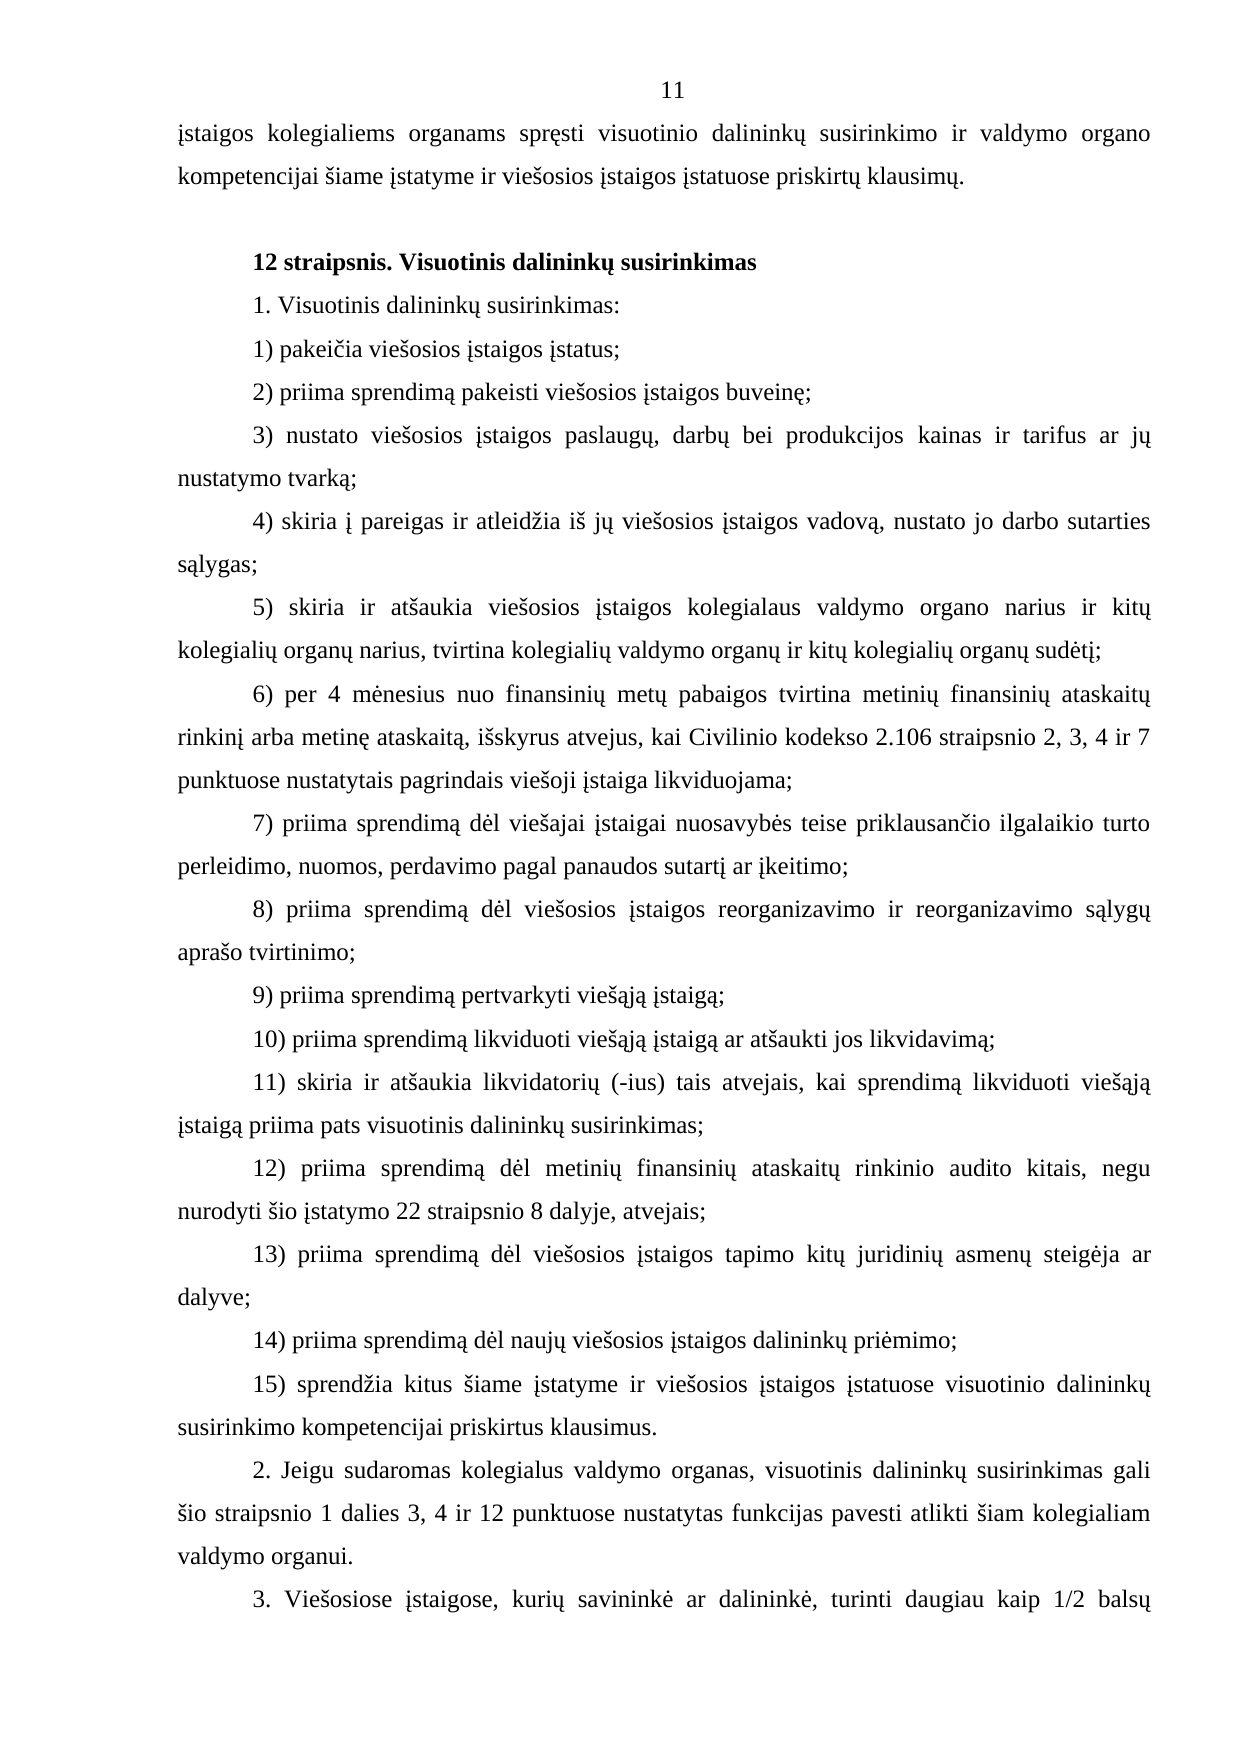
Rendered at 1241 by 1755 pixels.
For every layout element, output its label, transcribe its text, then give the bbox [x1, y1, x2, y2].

text 1. Visuotinis dalininkų susirinkimas: [177, 291, 1152, 319]
text 13) priima sprendimą dėl viešosios įstaigos tapimo kitų juridinių asmenų steigėja ar dalyve; [177, 1239, 1152, 1311]
text 15) sprendžia kitus šiame įstatyme ir viešosios įstaigos įstatuose visuotinio dalininkų susirinkimo kompetencijai priskirtus klausimus. [177, 1369, 1152, 1441]
text 12 straipsnis. Visuotinis dalininkų susirinkimas [177, 247, 1152, 276]
text 3) nustato viešosios įstaigos paslaugų, darbų bei produkcijos kainas ir tarifus ar jų nustatymo tvarką; [177, 420, 1152, 492]
text 11) skiria ir atšaukia likvidatorių (-ius) tais atvejais, kai sprendimą likviduoti viešąją įstaigą priima pats visuotinis dalininkų susirinkimas; [177, 1067, 1152, 1139]
text 3. Viešosiose įstaigose, kurių savininkė ar dalininkė, turinti daugiau kaip 1/2 balsų [177, 1584, 1152, 1613]
text 14) priima sprendimą dėl naujų viešosios įstaigos dalininkų priėmimo; [177, 1326, 1152, 1354]
text 4) skiria į pareigas ir atleidžia iš jų viešosios įstaigos vadovą, nustato jo darbo sutarties sąlygas; [177, 506, 1152, 578]
text 7) priima sprendimą dėl viešajai įstaigai nuosavybės teise priklausančio ilgalaikio turto perleidimo, nuomos, perdavimo pagal panaudos sutartį ar įkeitimo; [177, 808, 1152, 880]
text 1) pakeičia viešosios įstaigos įstatus; [177, 334, 1152, 362]
text 10) priima sprendimą likviduoti viešąją įstaigą ar atšaukti jos likvidavimą; [177, 1024, 1152, 1052]
text 6) per 4 mėnesius nuo finansinių metų pabaigos tvirtina metinių finansinių ataskaitų rinkinį arba metinę ataskaitą, išskyrus atvejus, kai Civilinio kodekso 2.106 straipsnio 2, 3, 4 ir 7 punktuose nustatytais pagrindais viešoji įstaiga likviduojama; [177, 679, 1152, 794]
text 2. Jeigu sudaromas kolegialus valdymo organas, visuotinis dalininkų susirinkimas gali šio straipsnio 1 dalies 3, 4 ir 12 punktuose nustatytas funkcijas pavesti atlikti šiam kolegialiam valdymo organui. [177, 1455, 1152, 1570]
text 12) priima sprendimą dėl metinių finansinių ataskaitų rinkinio audito kitais, negu nurodyti šio įstatymo 22 straipsnio 8 dalyje, atvejais; [177, 1153, 1152, 1225]
text 5) skiria ir atšaukia viešosios įstaigos kolegialaus valdymo organo narius ir kitų kolegialių organų narius, tvirtina kolegialių valdymo organų ir kitų kolegialių organų sudėtį; [177, 592, 1152, 664]
text įstaigos kolegialiems organams spręsti visuotinio dalininkų susirinkimo ir valdymo organo kompetencijai šiame įstatyme ir viešosios įstaigos įstatuose priskirtų klausimų. [177, 118, 1152, 190]
text 2) priima sprendimą pakeisti viešosios įstaigos buveinę; [177, 377, 1152, 406]
text 8) priima sprendimą dėl viešosios įstaigos reorganizavimo ir reorganizavimo sąlygų aprašo tvirtinimo; [177, 894, 1152, 966]
text 9) priima sprendimą pertvarkyti viešąją įstaigą; [177, 981, 1152, 1009]
